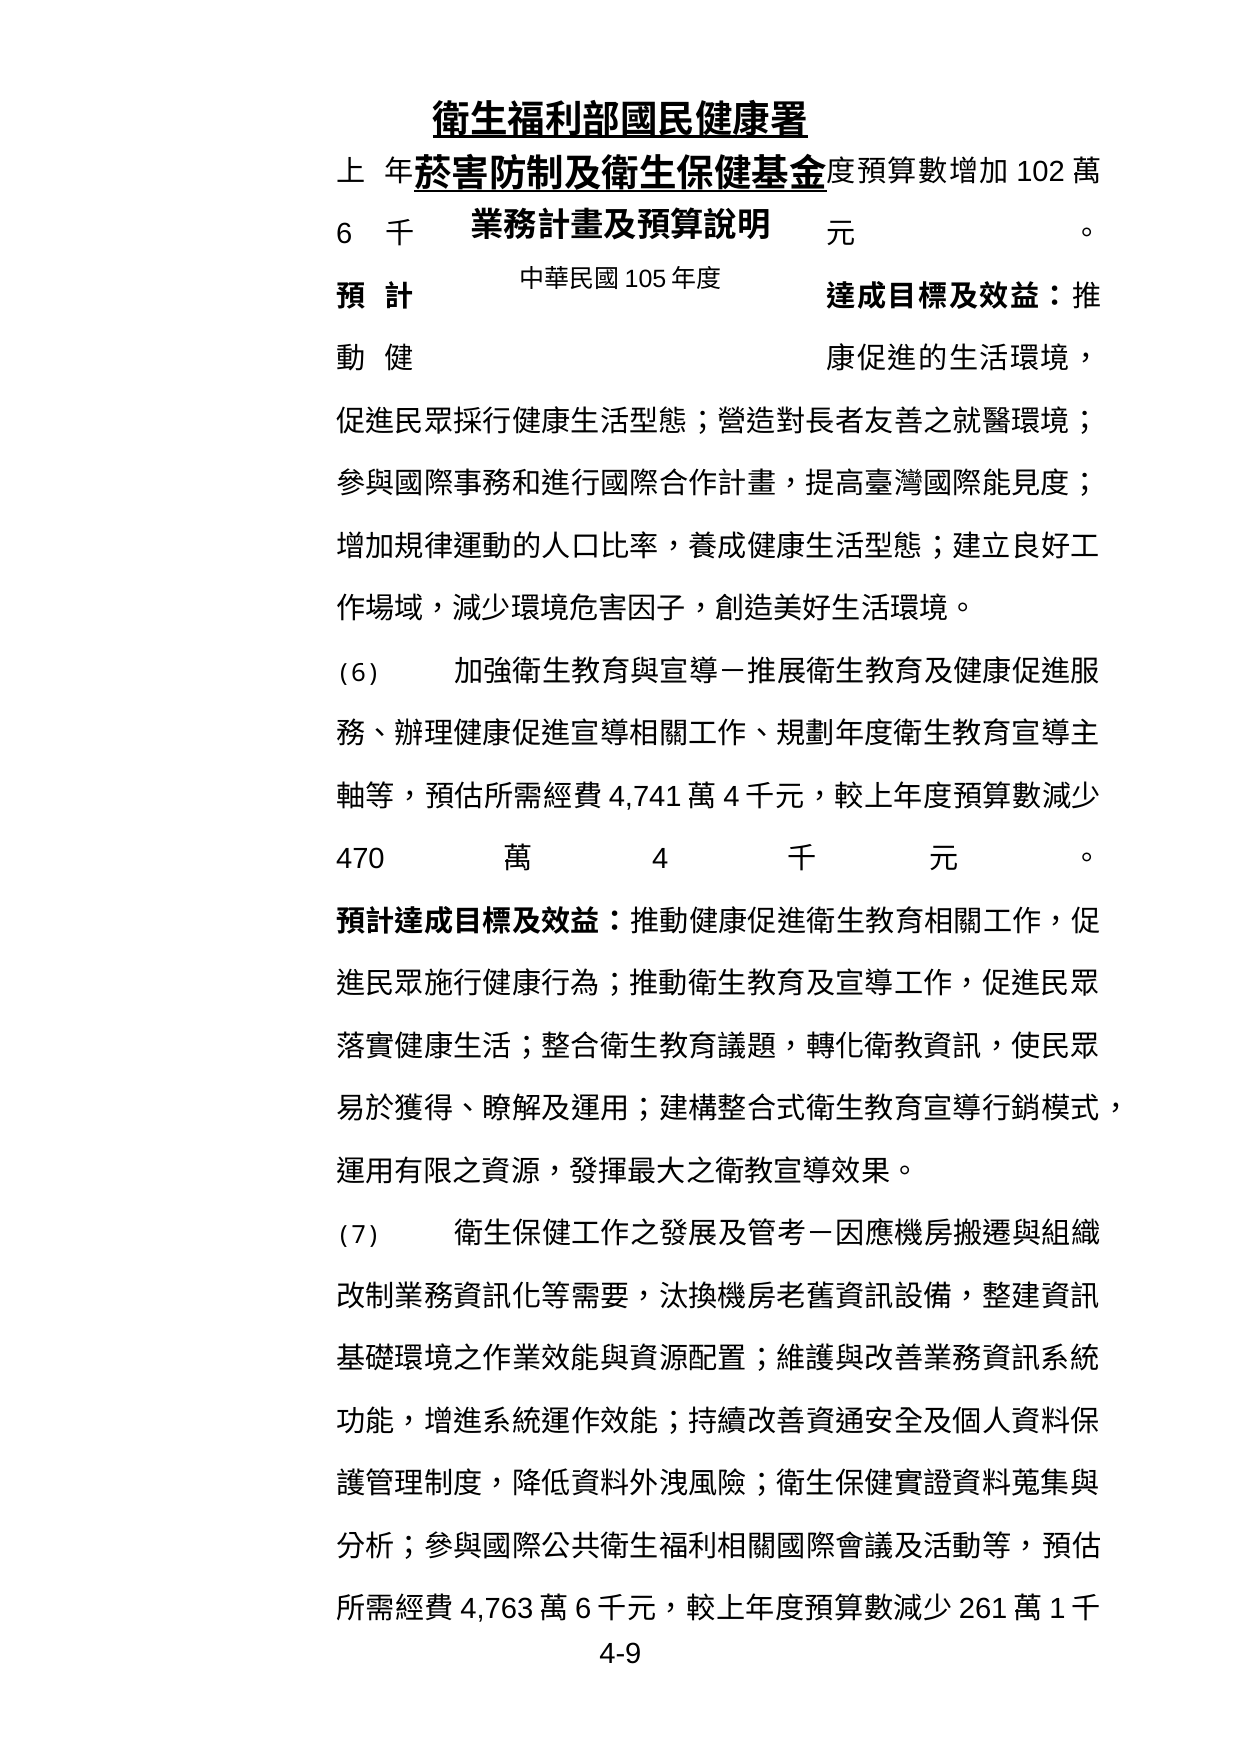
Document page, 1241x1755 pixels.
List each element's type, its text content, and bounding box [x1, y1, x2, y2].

list 加強衛生教育與宣導－推展衛生教育及健康促進服務、辦理健康促進宣導相關工作、規劃年度衛生教育宣導主軸等，預估所需經費4,741萬4千元，較上年度預算數減少470萬4千元。 預計達成目標及效益：推動健康促進衛生教育相關工作，促進民眾施行健康行為；推動衛生教育及宣導工作，促進民眾落實健康生活；整合衛生教育議題，轉化衛教資訊，使民眾易於獲得、瞭解及運用；建構整合式衛生教育宣導行銷模式，運用有限之資源，發揮最大之衛教宣導效果。 [336, 627, 1101, 1189]
list 推動社區及職場健康促進工作－推動社區健康營造工作；持續辦理國際接軌相關計畫（健康城市、健康促進醫院、環境友善醫院、高齡友善健康照護），營造有利國人健康的支持性環境；辦理健康體能及健康飲食相關宣導、研習會、獎勵民間推動肥胖防治；辦理健康職場推動計畫及特殊傷病健康危害相關計畫，預估所需經費7,458萬5千元，較上年度預算數增加102萬6千元。 預計達成目標及效益：推動健康促進的生活環境，促進民眾採行健康生活型態；營造對長者友善之就醫環境；參與國際事務和進行國際合作計畫，提高臺灣國際能見度；增加規律運動的人口比率，養成健康生活型態；建立良好工作場域，減少環境危害因子，創造美好生活環境。 [336, 127, 1101, 627]
list 衛生保健工作之發展及管考－因應機房搬遷與組織改制業務資訊化等需要，汰換機房老舊資訊設備，整建資訊基礎環境之作業效能與資源配置；維護與改善業務資訊系統功能，增進系統運作效能；持續改善資通安全及個人資料保護管理制度，降低資料外洩風險；衛生保健實證資料蒐集與分析；參與國際公共衛生福利相關國際會議及活動等，預估所需經費4,763萬6千元，較上年度預算數減少261萬1千元。 預計達成目標及效益：提升系統效能及穩定度，讓民眾可以簡單無負擔享受政府的網路服務與資源；推動健康促進政策轉譯，進行國際合作交流，運用調查研究成果轉譯為政策建議，提供各項衛生保健之計畫擬定與政策制定參考，透過國際合作交流，提升健康調查研究分析品質與政策運用；協助縣市強化衛生業務推動，發展中央與地方衛生單位之夥伴關係；推動國際公共衛生福利合作相關事務及辦理健康促進研討會，提高我國國際能見度、培養人員國際視野及培養參與國際事務之能力，在實際工作業務上與國際社會接軌。 [336, 1189, 1101, 1627]
